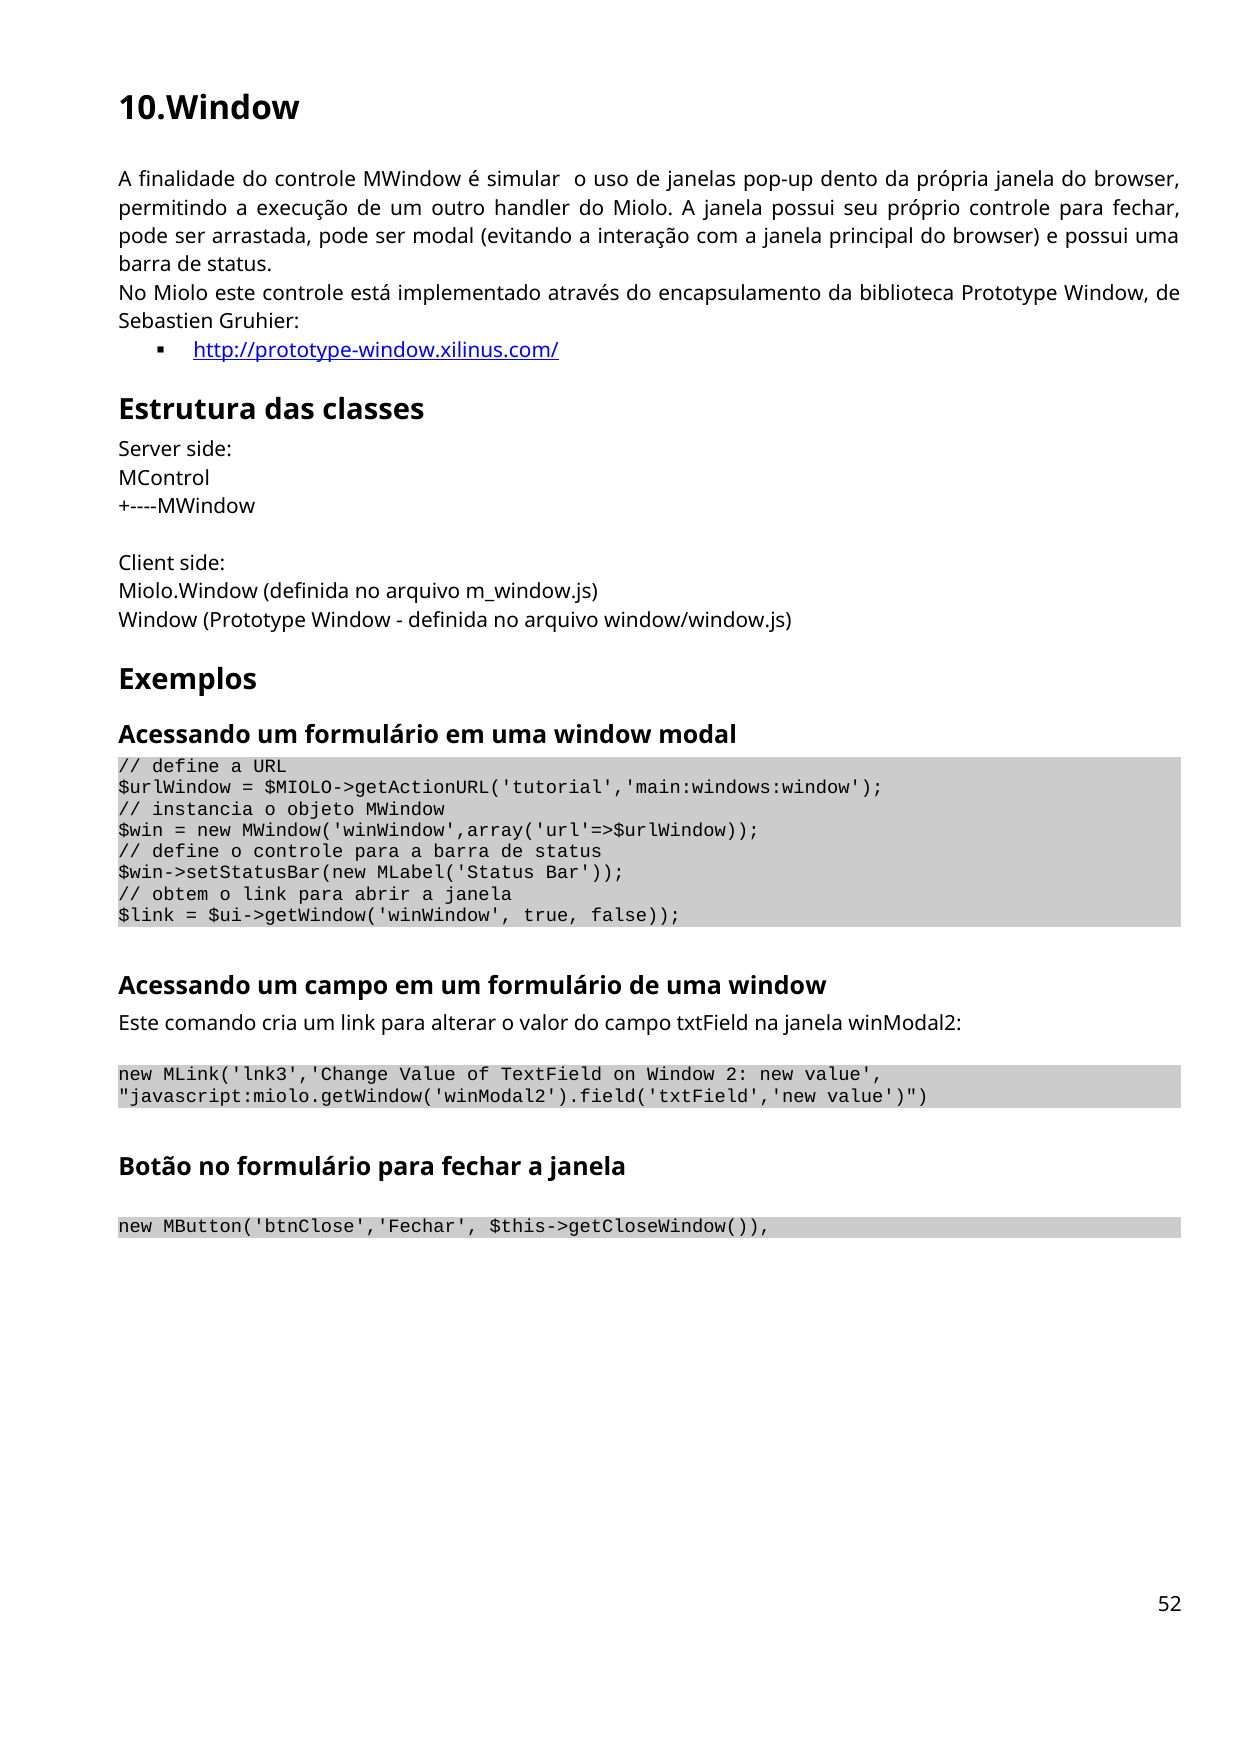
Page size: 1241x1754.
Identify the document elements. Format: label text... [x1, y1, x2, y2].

text Este comando cria um link para alterar o valor do campo txtField na janela winModal2: [118, 1008, 1181, 1037]
text // obtem o link para abrir a janela [118, 884, 1181, 906]
text // define a URL [118, 757, 1181, 778]
text $win->setStatusBar(new MLabel('Status Bar')); [118, 863, 1181, 884]
text A finalidade do controle MWindow é simular o uso de janelas pop-up dento da própria janela do browser, permitindo a execução de um outro handler do Miolo. A janela possui seu próprio controle para fechar, pode ser arrastada, pode ser modal (evitando a interação com a janela principal do browser) e possui uma barra de status. [118, 164, 1181, 278]
text Client side: [118, 548, 1181, 576]
subtitle Botão no formulário para fechar a janela [118, 1148, 1181, 1183]
subtitle Window [118, 84, 1181, 129]
text // instancia o objeto MWindow [118, 799, 1181, 821]
text $win = new MWindow('winWindow',array('url'=>$urlWindow)); [118, 821, 1181, 842]
text new MButton('btnClose','Fechar', $this->getCloseWindow()), [118, 1217, 1181, 1238]
text $link = $ui->getWindow('winWindow', true, false)); [118, 906, 1181, 927]
subtitle Acessando um formulário em uma window modal [118, 717, 1181, 751]
text $urlWindow = $MIOLO->getActionURL('tutorial','main:windows:window'); [118, 778, 1181, 799]
text MControl [118, 463, 1181, 491]
text +----MWindow [118, 491, 1181, 519]
text No Miolo este controle está implementado através do encapsulamento da biblioteca Prototype Window, de Sebastien Gruhier: [118, 278, 1181, 335]
text Miolo.Window (definida no arquivo m_window.js) [118, 576, 1181, 605]
text Window (Prototype Window - definida no arquivo window/window.js) [118, 605, 1181, 633]
text new MLink('lnk3','Change Value of TextField on Window 2: new value', "javascript:miolo.getWindow('winModal2').field('txtField','new value')") [118, 1065, 1181, 1108]
text Server side: [118, 434, 1181, 463]
subtitle Estrutura das classes [118, 388, 1181, 428]
list http://prototype-window.xilinus.com/ [156, 335, 1181, 363]
text // define o controle para a barra de status [118, 842, 1181, 863]
subtitle Acessando um campo em um formulário de uma window [118, 968, 1181, 1002]
subtitle Exemplos [118, 658, 1181, 698]
